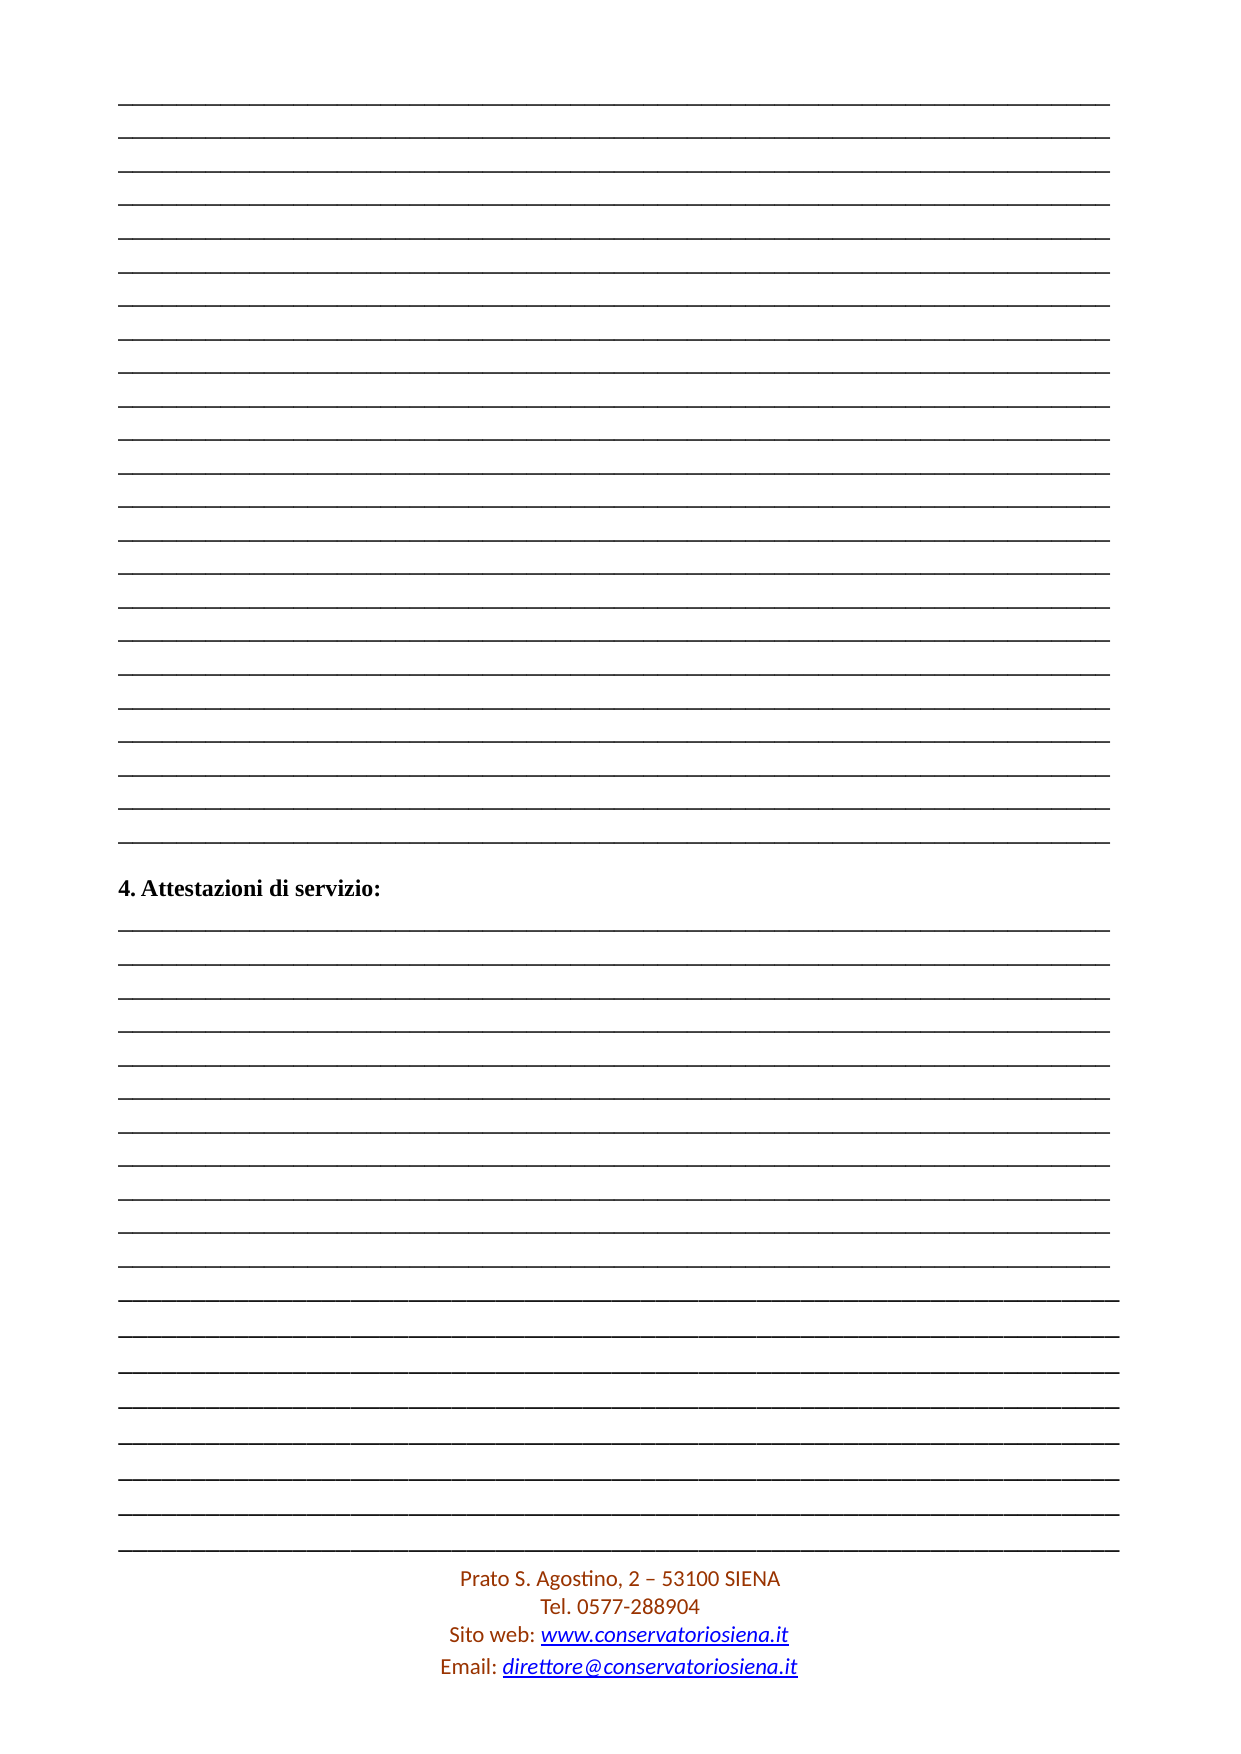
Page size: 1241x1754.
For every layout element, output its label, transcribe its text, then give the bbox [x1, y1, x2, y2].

text ____________________________________________________________________ ____________________________________________________________________ ____________________________________________________________________ ____________________________________________________________________ ____________________________________________________________________ ____________________________________________________________________ ____________________________________________________________________ ____________________________________________________________________ ____________________________________________________________________ ____________________________________________________________________ ____________________________________________________________________ ____________________________________________________________________ ____________________________________________________________________ ____________________________________________________________________ ____________________________________________________________________ ____________________________________________________________________ ____________________________________________________________________ ____________________________________________________________________ ____________________________________________________________________ ____________________________________________________________________ ____________________________________________________________________ ____________________________________________________________________ ____________________________________________________________________ [118, 75, 1122, 846]
text 4. Attestazioni di servizio: ____________________________________________________________________ ____________________________________________________________________ ____________________________________________________________________ ____________________________________________________________________ ____________________________________________________________________ ____________________________________________________________________ ____________________________________________________________________ ____________________________________________________________________ ____________________________________________________________________ ____________________________________________________________________ ____________________________________________________________________ _____________________________________________________________________ _____________________________________________________________________ _____________________________________________________________________ _____________________________________________________________________ _____________________________________________________________________ _____________________________________________________________________ _____________________________________________________________________ _____________________________________________________________________ [118, 874, 1122, 1556]
